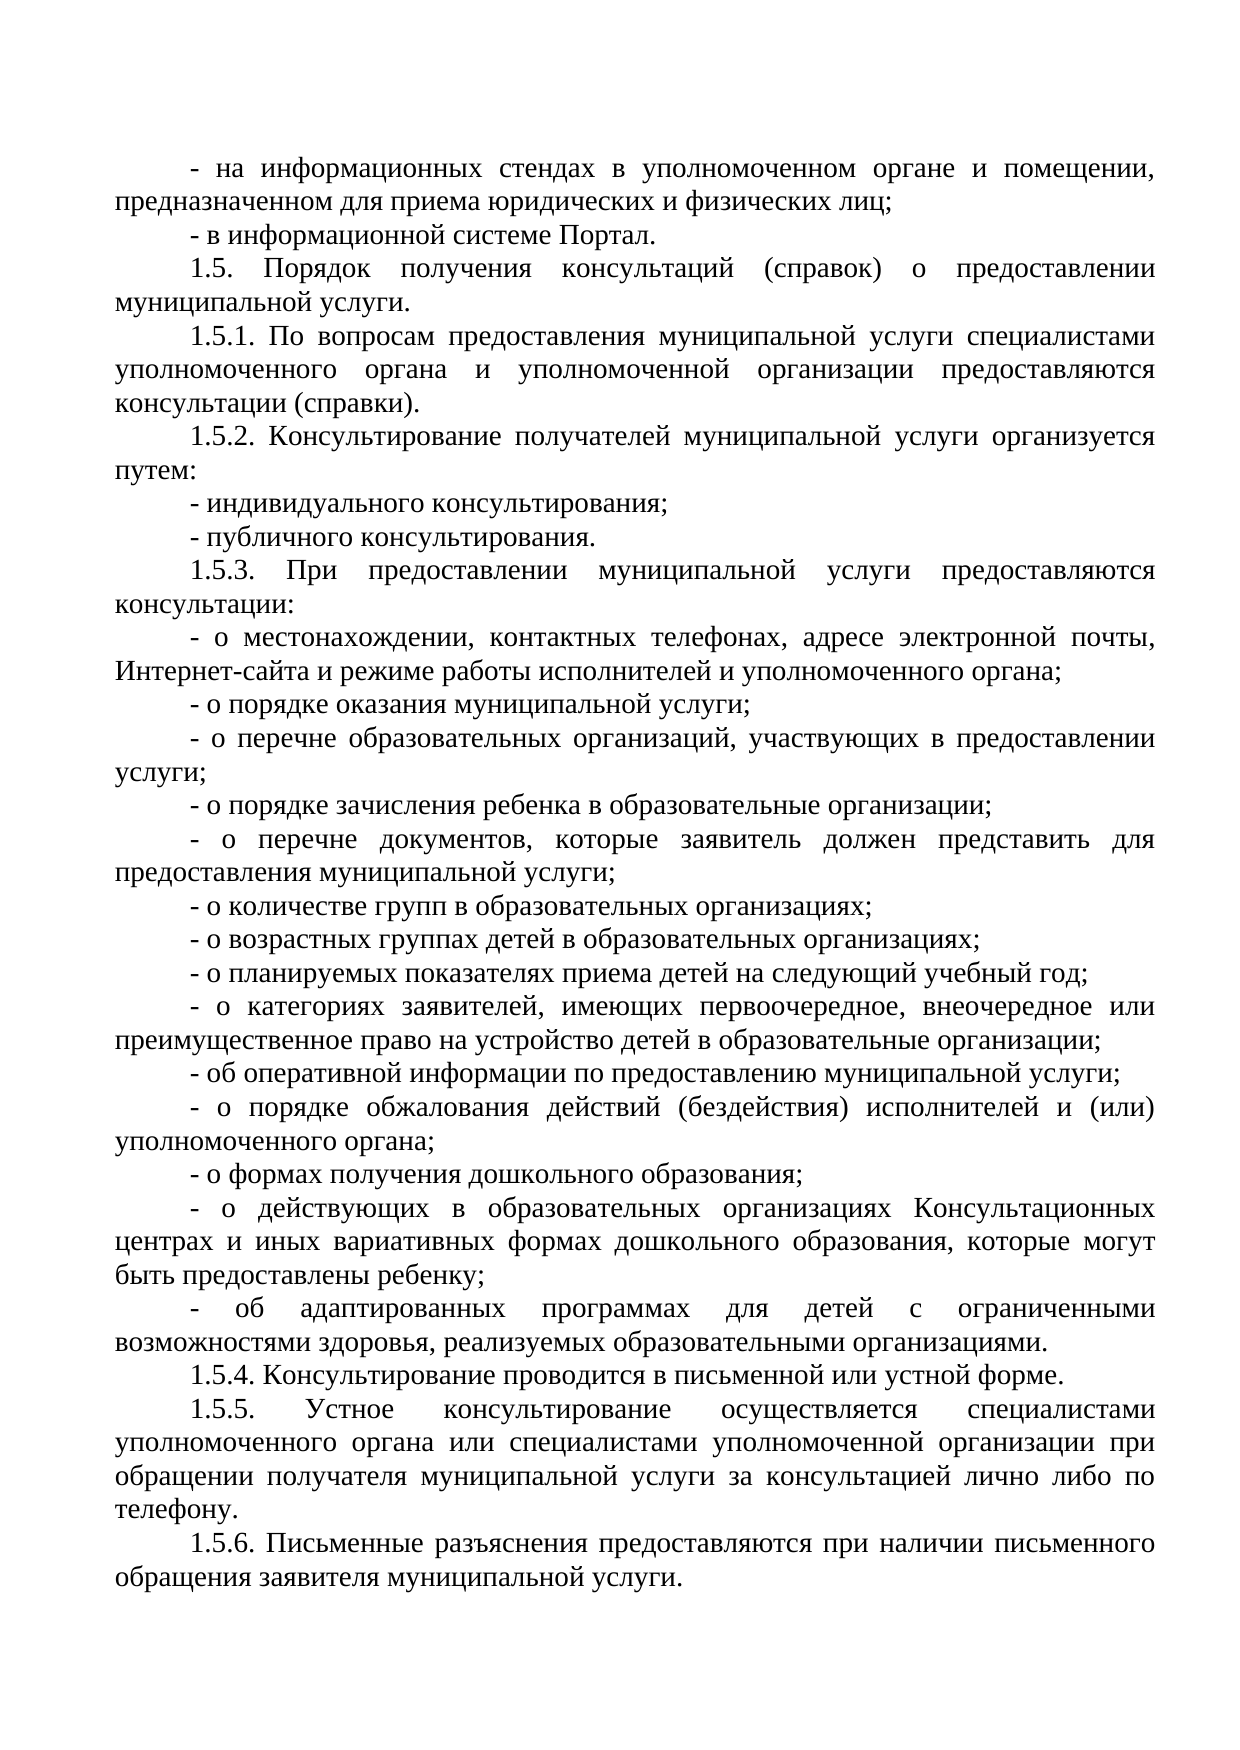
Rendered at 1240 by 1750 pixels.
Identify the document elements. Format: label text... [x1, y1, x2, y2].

text - о порядке оказания муниципальной услуги; [114, 687, 1156, 720]
text - о количестве групп в образовательных организациях; [114, 888, 1156, 921]
text - о порядке обжалования действий (бездействия) исполнителей и (или) уполномоченного органа; [114, 1089, 1156, 1156]
text 1.5.3. При предоставлении муниципальной услуги предоставляются консультации: [114, 552, 1156, 619]
text - о формах получения дошкольного образования; [114, 1156, 1156, 1190]
text 1.5.4. Консультирование проводится в письменной или устной форме. [114, 1357, 1156, 1391]
text - об адаптированных программах для детей с ограниченными возможностями здоровья, реализуемых образовательными организациями. [114, 1290, 1156, 1357]
text - о действующих в образовательных организациях Консультационных центрах и иных вариативных формах дошкольного образования, которые могут быть предоставлены ребенку; [114, 1190, 1156, 1290]
text - публичного консультирования. [114, 519, 1156, 552]
text - о категориях заявителей, имеющих первоочередное, внеочередное или преимущественное право на устройство детей в образовательные организации; [114, 988, 1156, 1056]
text 1.5.1. По вопросам предоставления муниципальной услуги специалистами уполномоченного органа и уполномоченной организации предоставляются консультации (справки). [114, 318, 1156, 418]
text 1.5.2. Консультирование получателей муниципальной услуги организуется путем: [114, 418, 1156, 485]
text - на информационных стендах в уполномоченном органе и помещении, предназначенном для приема юридических и физических лиц; [114, 150, 1156, 217]
text - об оперативной информации по предоставлению муниципальной услуги; [114, 1056, 1156, 1089]
text - о перечне образовательных организаций, участвующих в предоставлении услуги; [114, 720, 1156, 787]
text - о местонахождении, контактных телефонах, адресе электронной почты, Интернет-сайта и режиме работы исполнителей и уполномоченного органа; [114, 619, 1156, 687]
text - о порядке зачисления ребенка в образовательные организации; [114, 787, 1156, 821]
text - о возрастных группах детей в образовательных организациях; [114, 921, 1156, 955]
text 1.5. Порядок получения консультаций (справок) о предоставлении муниципальной услуги. [114, 251, 1156, 318]
text - о перечне документов, которые заявитель должен представить для предоставления муниципальной услуги; [114, 821, 1156, 888]
text 1.5.6. Письменные разъяснения предоставляются при наличии письменного обращения заявителя муниципальной услуги. [114, 1525, 1156, 1592]
text - в информационной системе Портал. [114, 217, 1156, 251]
text 1.5.5. Устное консультирование осуществляется специалистами уполномоченного органа или специалистами уполномоченной организации при обращении получателя муниципальной услуги за консультацией лично либо по телефону. [114, 1391, 1156, 1525]
text - о планируемых показателях приема детей на следующий учебный год; [114, 955, 1156, 988]
text - индивидуального консультирования; [114, 485, 1156, 519]
